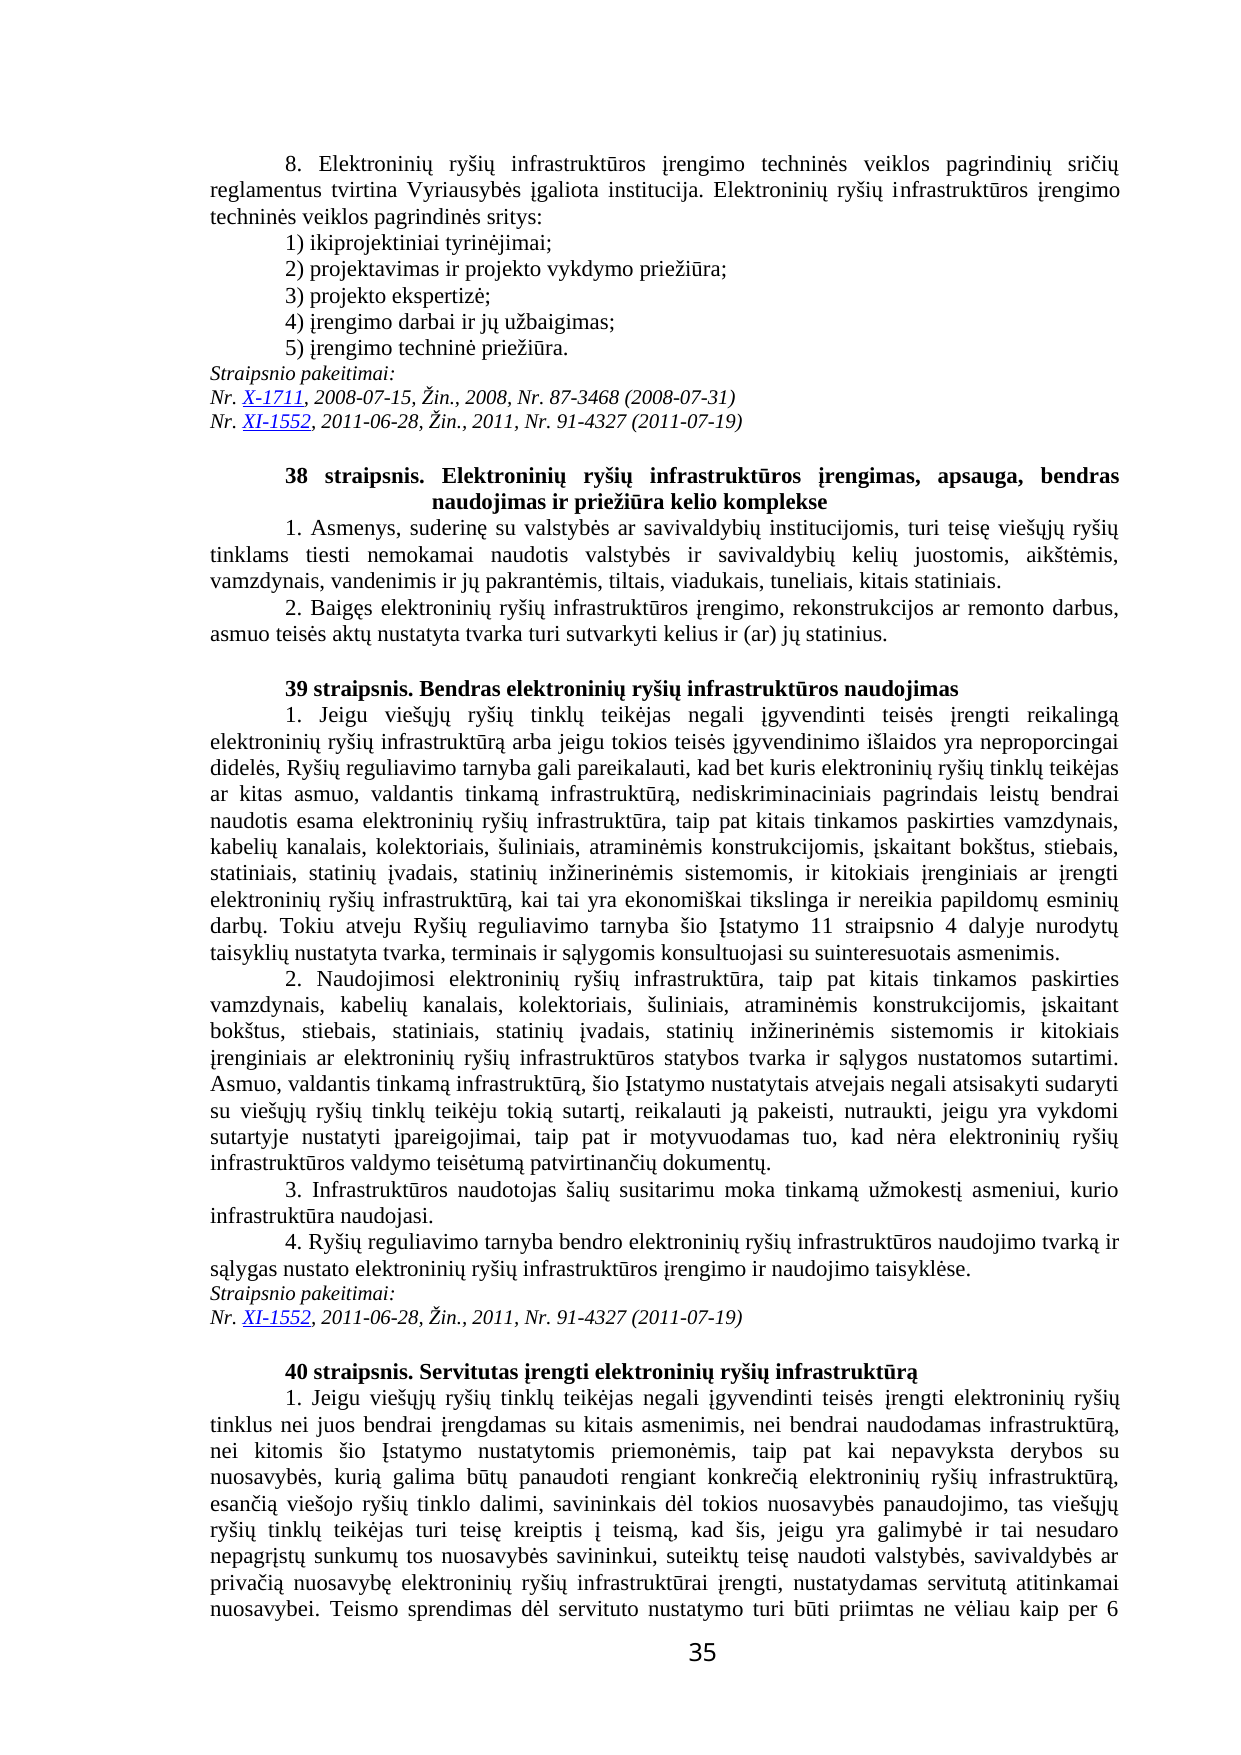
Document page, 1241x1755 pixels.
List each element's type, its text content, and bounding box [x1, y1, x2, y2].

text 3. Infrastruktūros naudotojas šalių susitarimu moka tinkamą užmokestį asmeniui, kurio infrastruktūra naudojasi. [210, 1176, 1120, 1228]
text Straipsnio pakeitimai: [210, 361, 1120, 385]
text 1) ikiprojektiniai tyrinėjimai; [210, 229, 1120, 255]
text 5) įrengimo techninė priežiūra. [210, 334, 1120, 361]
text 38 straipsnis. Elektroninių ryšių infrastruktūros įrengimas, apsauga, bendras naudojimas ir priežiūra kelio komplekse [285, 462, 1120, 514]
text 2) projektavimas ir projekto vykdymo priežiūra; [210, 255, 1120, 282]
text 3) projekto ekspertizė; [210, 282, 1120, 308]
text 2. Naudojimosi elektroninių ryšių infrastruktūra, taip pat kitais tinkamos paskirties vamzdynais, kabelių kanalais, kolektoriais, šuliniais, atraminėmis konstrukcijomis, įskaitant bokštus, stiebais, statiniais, statinių įvadais, statinių inžinerinėmis sistemomis ir kitokiais įrenginiais ar elektroninių ryšių infrastruktūros statybos tvarka ir sąlygos nustatomos sutartimi. Asmuo, valdantis tinkamą infrastruktūrą, šio Įstatymo nustatytais atvejais negali atsisakyti sudaryti su viešųjų ryšių tinklų teikėju tokią sutartį, reikalauti ją pakeisti, nutraukti, jeigu yra vykdomi sutartyje nustatyti įpareigojimai, taip pat ir motyvuodamas tuo, kad nėra elektroninių ryšių infrastruktūros valdymo teisėtumą patvirtinančių dokumentų. [210, 965, 1120, 1176]
text 4) įrengimo darbai ir jų užbaigimas; [210, 308, 1120, 334]
text Straipsnio pakeitimai: [210, 1281, 1120, 1305]
text 2. Baigęs elektroninių ryšių infrastruktūros įrengimo, rekonstrukcijos ar remonto darbus, asmuo teisės aktų nustatyta tvarka turi sutvarkyti kelius ir (ar) jų statinius. [210, 593, 1120, 646]
text 8. Elektroninių ryšių infrastruktūros įrengimo techninės veiklos pagrindinių sričių reglamentus tvirtina Vyriausybės įgaliota institucija. Elektroninių ryšių infrastruktūros įrengimo techninės veiklos pagrindinės sritys: [210, 150, 1120, 229]
text 1. Jeigu viešųjų ryšių tinklų teikėjas negali įgyvendinti teisės įrengti reikalingą elektroninių ryšių infrastruktūrą arba jeigu tokios teisės įgyvendinimo išlaidos yra neproporcingai didelės, Ryšių reguliavimo tarnyba gali pareikalauti, kad bet kuris elektroninių ryšių tinklų teikėjas ar kitas asmuo, valdantis tinkamą infrastruktūrą, nediskriminaciniais pagrindais leistų bendrai naudotis esama elektroninių ryšių infrastruktūra, taip pat kitais tinkamos paskirties vamzdynais, kabelių kanalais, kolektoriais, šuliniais, atraminėmis konstrukcijomis, įskaitant bokštus, stiebais, statiniais, statinių įvadais, statinių inžinerinėmis sistemomis, ir kitokiais įrenginiais ar įrengti elektroninių ryšių infrastruktūrą, kai tai yra ekonomiškai tikslinga ir nereikia papildomų esminių darbų. Tokiu atveju Ryšių reguliavimo tarnyba šio Įstatymo 11 straipsnio 4 dalyje nurodytų taisyklių nustatyta tvarka, terminais ir sąlygomis konsultuojasi su suinteresuotais asmenimis. [210, 701, 1120, 965]
text Nr. X-1711, 2008-07-15, Žin., 2008, Nr. 87-3468 (2008-07-31) [210, 385, 1120, 409]
text 1. Jeigu viešųjų ryšių tinklų teikėjas negali įgyvendinti teisės įrengti elektroninių ryšių tinklus nei juos bendrai įrengdamas su kitais asmenimis, nei bendrai naudodamas infrastruktūrą, nei kitomis šio Įstatymo nustatytomis priemonėmis, taip pat kai nepavyksta derybos su nuosavybės, kurią galima būtų panaudoti rengiant konkrečią elektroninių ryšių infrastruktūrą, esančią viešojo ryšių tinklo dalimi, savininkais dėl tokios nuosavybės panaudojimo, tas viešųjų ryšių tinklų teikėjas turi teisę kreiptis į teismą, kad šis, jeigu yra galimybė ir tai nesudaro nepagrįstų sunkumų tos nuosavybės savininkui, suteiktų teisę naudoti valstybės, savivaldybės ar privačią nuosavybę elektroninių ryšių infrastruktūrai įrengti, nustatydamas servitutą atitinkamai nuosavybei. Teismo sprendimas dėl servituto nustatymo turi būti priimtas ne vėliau kaip per 6 [210, 1384, 1120, 1622]
text Nr. XI-1552, 2011-06-28, Žin., 2011, Nr. 91-4327 (2011-07-19) [210, 409, 1120, 433]
text Nr. XI-1552, 2011-06-28, Žin., 2011, Nr. 91-4327 (2011-07-19) [210, 1305, 1120, 1329]
text 39 straipsnis. Bendras elektroninių ryšių infrastruktūros naudojimas [210, 675, 1120, 701]
text 1. Asmenys, suderinę su valstybės ar savivaldybių institucijomis, turi teisę viešųjų ryšių tinklams tiesti nemokamai naudotis valstybės ir savivaldybių kelių juostomis, aikštėmis, vamzdynais, vandenimis ir jų pakrantėmis, tiltais, viadukais, tuneliais, kitais statiniais. [210, 514, 1120, 593]
text 40 straipsnis. Servitutas įrengti elektroninių ryšių infrastruktūrą [210, 1358, 1120, 1384]
text 4. Ryšių reguliavimo tarnyba bendro elektroninių ryšių infrastruktūros naudojimo tvarką ir sąlygas nustato elektroninių ryšių infrastruktūros įrengimo ir naudojimo taisyklėse. [210, 1228, 1120, 1281]
